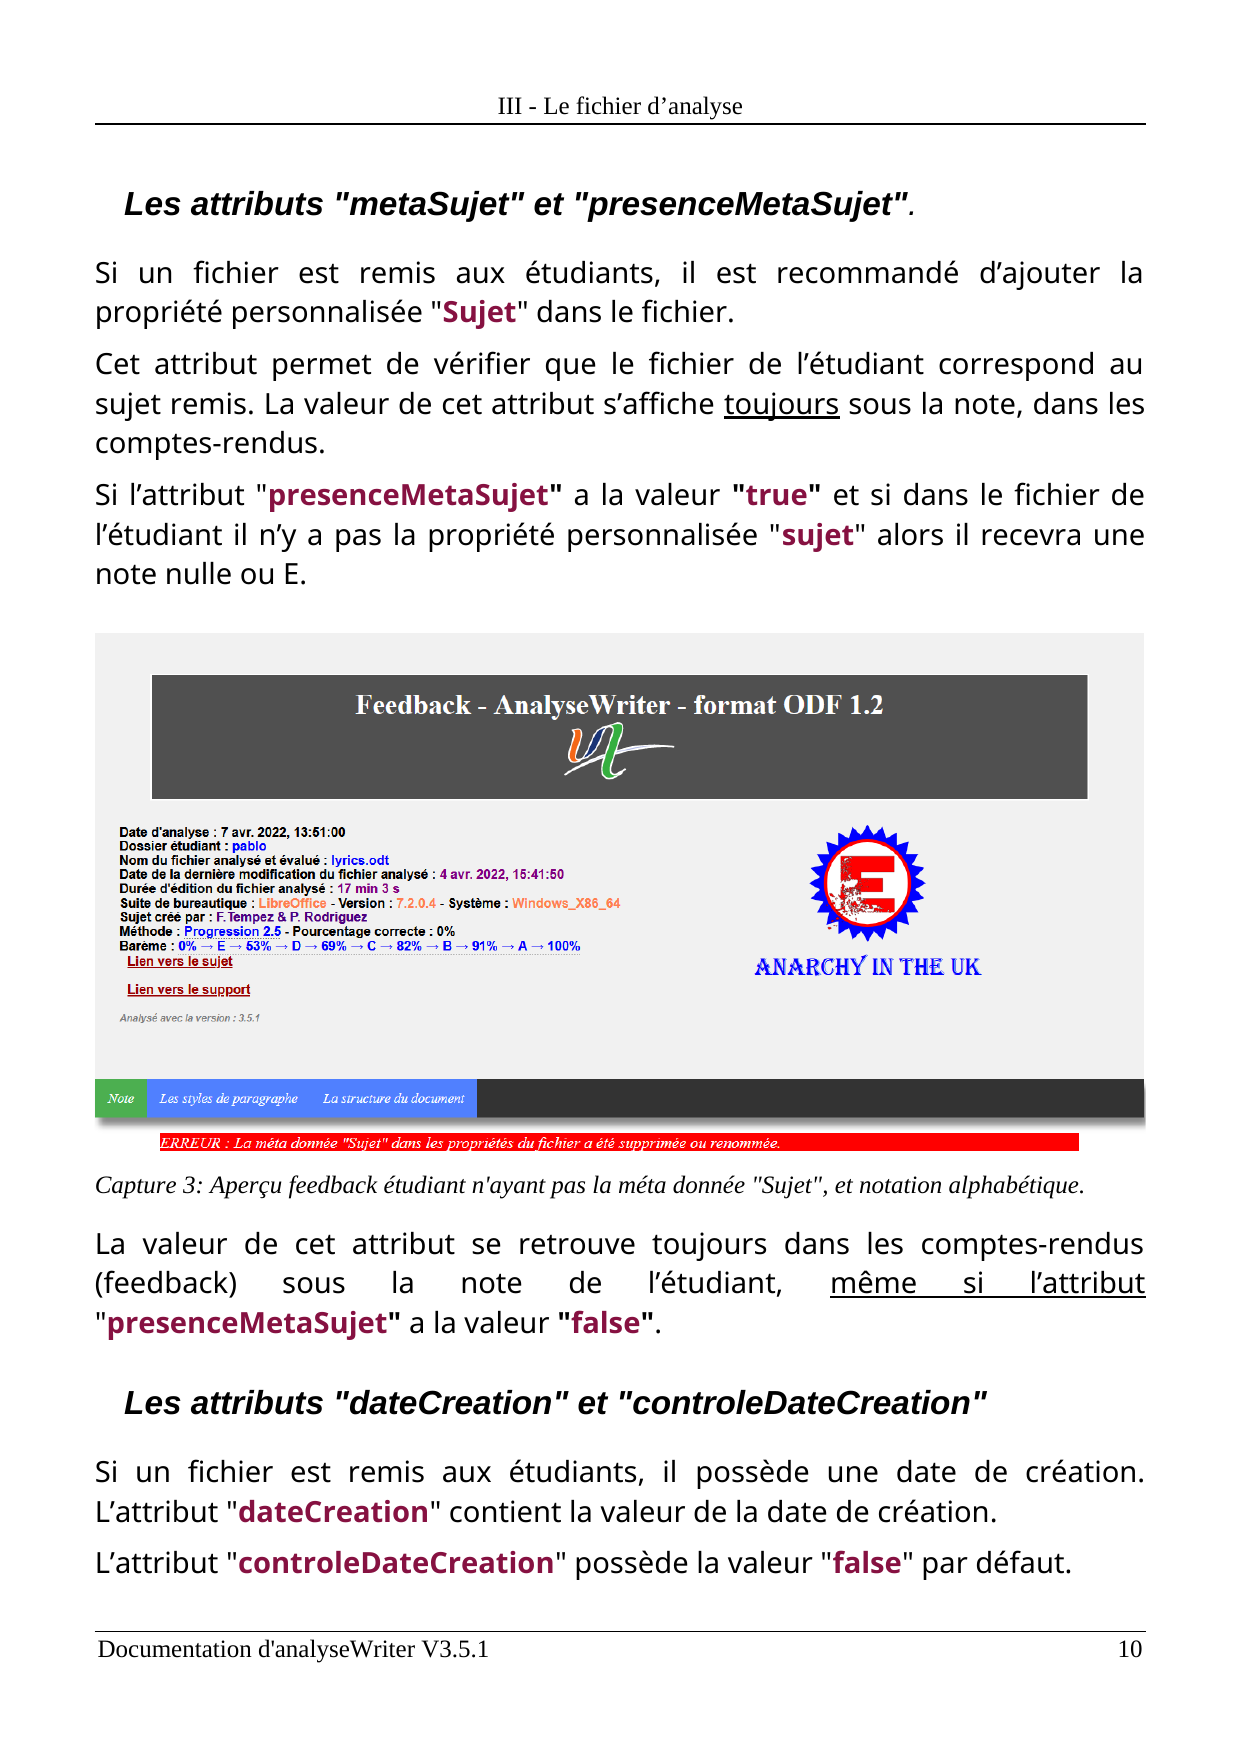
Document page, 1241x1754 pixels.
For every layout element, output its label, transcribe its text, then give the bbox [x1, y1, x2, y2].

picture [94, 629, 1146, 1159]
text La valeur de cet attribut se retrouve toujours dans les comptes-rendus (feedback) sous la note de l’étudiant, même si l’attribut "presenceMetaSujet" a la valeur "false". [94, 1199, 1146, 1342]
subtitle Les attributs "dateCreation" et "controleDateCreation" [94, 1354, 1146, 1451]
text Capture 3: Aperçu feedback étudiant n'ayant pas la méta donnée "Sujet", et notation alphabétique. [94, 1159, 1146, 1199]
text Si l’attribut "presenceMetaSujet" a la valeur "true" et si dans le fichier de l’étudiant il n’y a pas la propriété personnalisée "sujet" alors il recevra une note nulle ou E. [94, 474, 1146, 593]
text Si un fichier est remis aux étudiants, il possède une date de création. L’attribut "dateCreation" contient la valeur de la date de création. [94, 1451, 1146, 1531]
text Cet attribut permet de vérifier que le fichier de l’étudiant correspond au sujet remis. La valeur de cet attribut s’affiche toujours sous la note, dans les comptes-rendus. [94, 343, 1146, 462]
text [94, 605, 1146, 617]
text L’attribut "controleDateCreation" possède la valeur "false" par défaut. [94, 1542, 1146, 1582]
text Si un fichier est remis aux étudiants, il est recommandé d’ajouter la propriété personnalisée "Sujet" dans le fichier. [94, 252, 1146, 331]
subtitle Les attributs "metaSujet" et "presenceMetaSujet". [94, 155, 1146, 252]
text [94, 617, 1146, 629]
